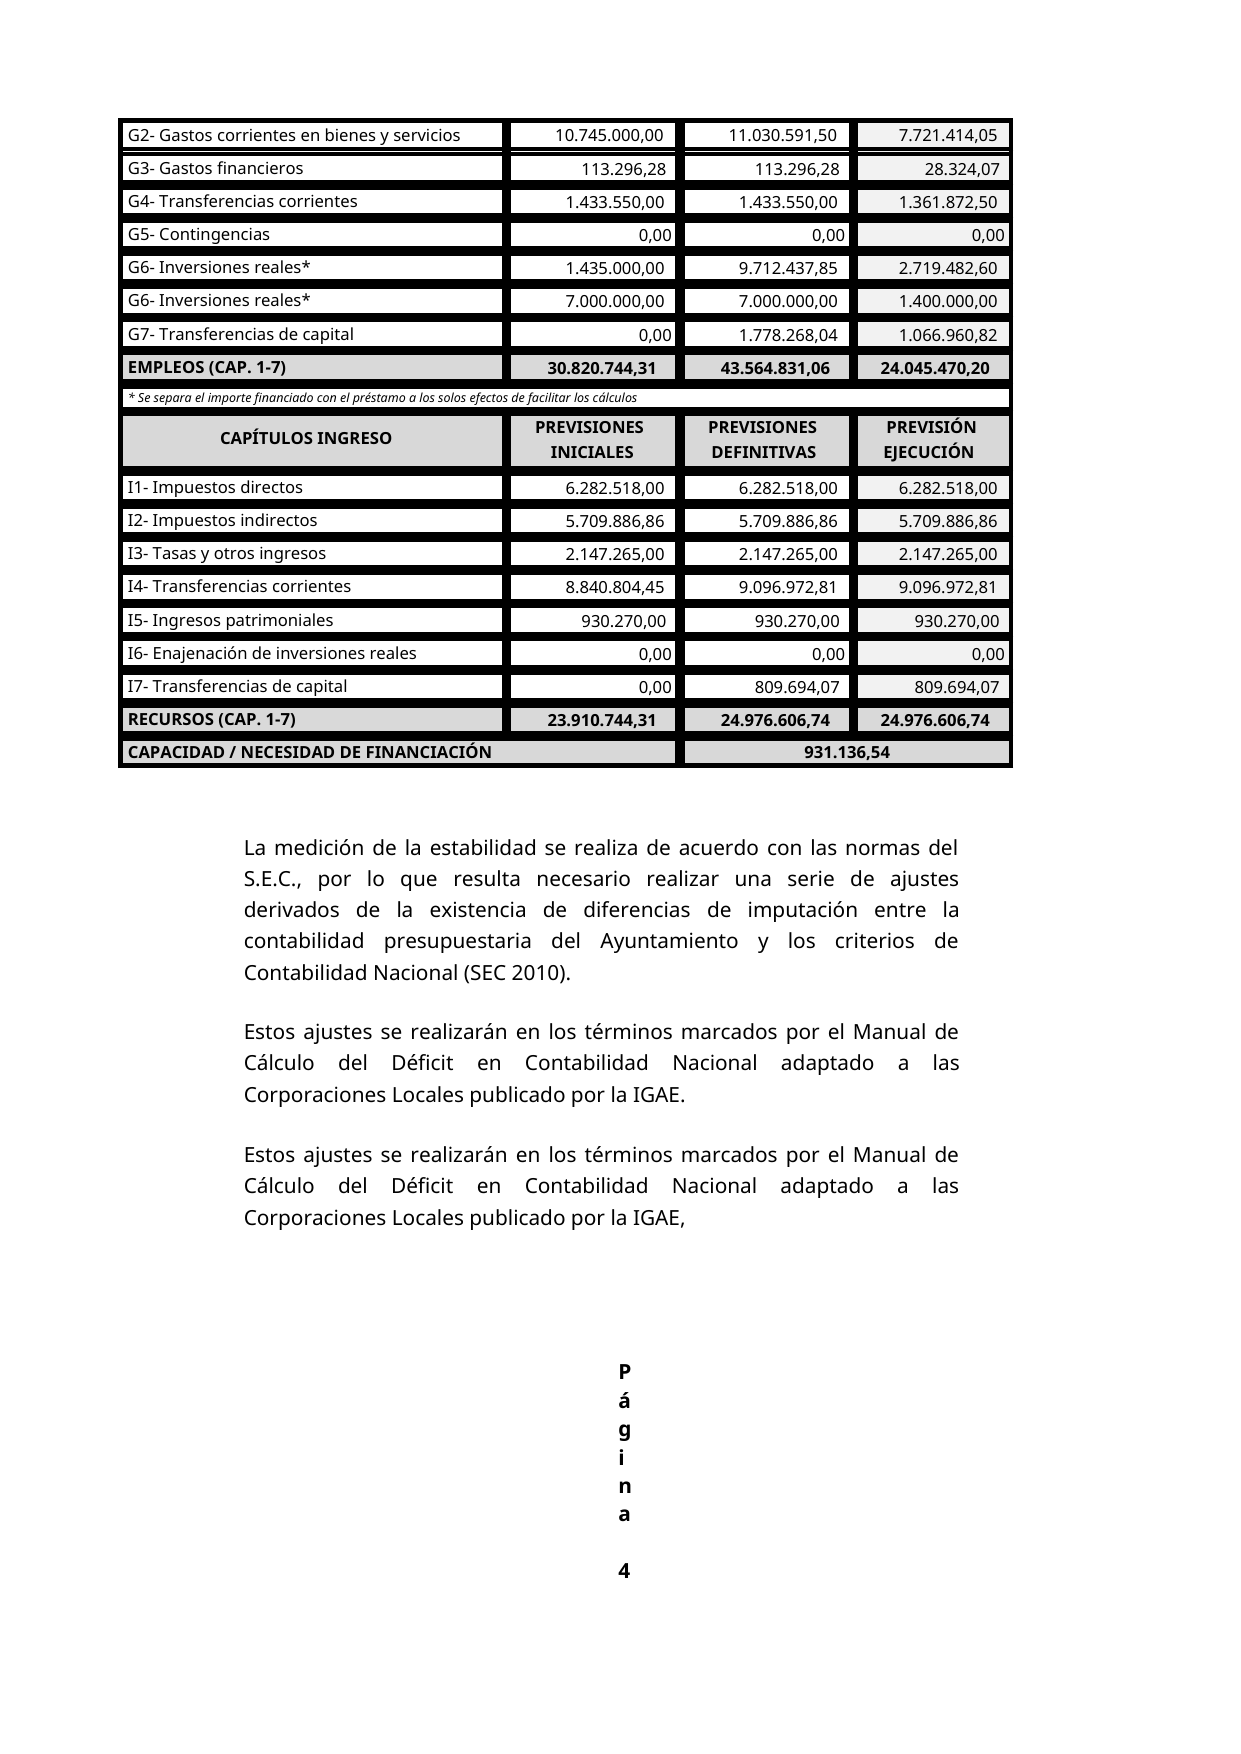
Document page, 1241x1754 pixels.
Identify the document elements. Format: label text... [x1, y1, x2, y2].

table_cell I3- Tasas y otros ingresos [123, 542, 502, 565]
table_cell 6.282.518,00 [685, 476, 849, 499]
table_cell 2.719.482,60 [858, 256, 1009, 279]
table_cell 30.820.744,31 [511, 355, 675, 379]
table_cell G6- Inversiones reales* [123, 289, 502, 313]
table_cell 1.433.550,00 [685, 190, 849, 213]
table_cell 930.270,00 [511, 608, 675, 632]
table_cell 1.066.960,82 [858, 322, 1009, 346]
table_cell 0,00 [511, 322, 675, 346]
table_cell 1.400.000,00 [858, 289, 1009, 313]
table_cell 5.709.886,86 [685, 509, 849, 532]
table_cell PREVISIONES DEFINITIVAS [685, 416, 849, 466]
table_cell 113.296,28 [685, 156, 849, 180]
table_cell 10.745.000,00 [511, 123, 675, 147]
table_cell PREVISIONES INICIALES [511, 416, 675, 466]
table_cell 0,00 [511, 641, 675, 665]
table_cell CAPACIDAD / NECESIDAD DE FINANCIACIÓN [123, 741, 675, 763]
table_cell 7.000.000,00 [685, 289, 849, 313]
table_cell 9.096.972,81 [685, 575, 849, 599]
table_cell 23.910.744,31 [511, 708, 675, 731]
table_cell I6- Enajenación de inversiones reales [123, 641, 502, 665]
table_cell 6.282.518,00 [858, 476, 1009, 499]
table_cell 809.694,07 [858, 675, 1009, 698]
table_cell I4- Transferencias corrientes [123, 575, 502, 599]
table_cell 0,00 [858, 641, 1009, 665]
table_cell 0,00 [685, 641, 849, 665]
text La medición de la estabilidad se realiza de acuerdo con las normas del S.E.C., por lo que resulta necesario realizar una serie de ajustes derivados de la existencia de diferencias de imputación entre la contabilidad presupuestaria del Ayuntamiento y los criterios de Contabilidad Nacional (SEC 2010). [243, 833, 959, 986]
table_cell G3- Gastos financieros [123, 156, 502, 180]
table_cell I7- Transferencias de capital [123, 675, 502, 698]
table_cell 1.361.872,50 [858, 190, 1009, 213]
table_cell 2.147.265,00 [511, 542, 675, 565]
table_cell 1.435.000,00 [511, 256, 675, 279]
table_cell G6- Inversiones reales* [123, 256, 502, 279]
table_cell 2.147.265,00 [858, 542, 1009, 565]
text Estos ajustes se realizarán en los términos marcados por el Manual de Cálculo del Déficit en Contabilidad Nacional adaptado a las Corporaciones Locales publicado por la IGAE. [243, 1017, 960, 1108]
table_cell 1.433.550,00 [511, 190, 675, 213]
table_cell 0,00 [511, 675, 675, 698]
table_cell RECURSOS (CAP. 1-7) [123, 708, 502, 731]
table_cell CAPÍTULOS INGRESO [123, 416, 502, 466]
table_cell 0,00 [685, 223, 849, 246]
table_cell EMPLEOS (CAP. 1-7) [123, 355, 502, 379]
table_cell 0,00 [511, 223, 675, 246]
table_cell 809.694,07 [685, 675, 849, 698]
table_cell 43.564.831,06 [685, 355, 849, 379]
table_cell I2- Impuestos indirectos [123, 509, 502, 532]
table_cell 930.270,00 [685, 608, 849, 632]
table_cell 24.045.470,20 [858, 355, 1009, 379]
table_cell 8.840.804,45 [511, 575, 675, 599]
table_cell I1- Impuestos directos [123, 476, 502, 499]
table_cell 28.324,07 [858, 156, 1009, 180]
table_cell G7- Transferencias de capital [123, 322, 502, 346]
table_cell 7.721.414,05 [858, 123, 1009, 147]
table_cell 24.976.606,74 [858, 708, 1009, 731]
table_cell PREVISIÓN EJECUCIÓN [858, 416, 1009, 466]
table_cell 931.136,54 [685, 741, 1009, 763]
table_cell 9.096.972,81 [858, 575, 1009, 599]
table_cell * Se separa el importe financiado con el préstamo a los solos efectos de facilitar los cálculos [123, 389, 1009, 407]
table_cell 6.282.518,00 [511, 476, 675, 499]
table_cell 0,00 [858, 223, 1009, 246]
table_cell G4- Transferencias corrientes [123, 190, 502, 213]
table_cell 24.976.606,74 [685, 708, 849, 731]
table_cell 930.270,00 [858, 608, 1009, 632]
table_cell 2.147.265,00 [685, 542, 849, 565]
text Estos ajustes se realizarán en los términos marcados por el Manual de Cálculo del Déficit en Contabilidad Nacional adaptado a las Corporaciones Locales publicado por la IGAE, [243, 1140, 960, 1231]
table_cell 5.709.886,86 [511, 509, 675, 532]
table_cell I5- Ingresos patrimoniales [123, 608, 502, 632]
table_cell G5- Contingencias [123, 223, 502, 246]
table_cell 113.296,28 [511, 156, 675, 180]
table_cell 5.709.886,86 [858, 509, 1009, 532]
table_cell 9.712.437,85 [685, 256, 849, 279]
table_cell 1.778.268,04 [685, 322, 849, 346]
table_cell 11.030.591,50 [685, 123, 849, 147]
table_cell G2- Gastos corrientes en bienes y servicios [123, 123, 502, 147]
table_cell 7.000.000,00 [511, 289, 675, 313]
